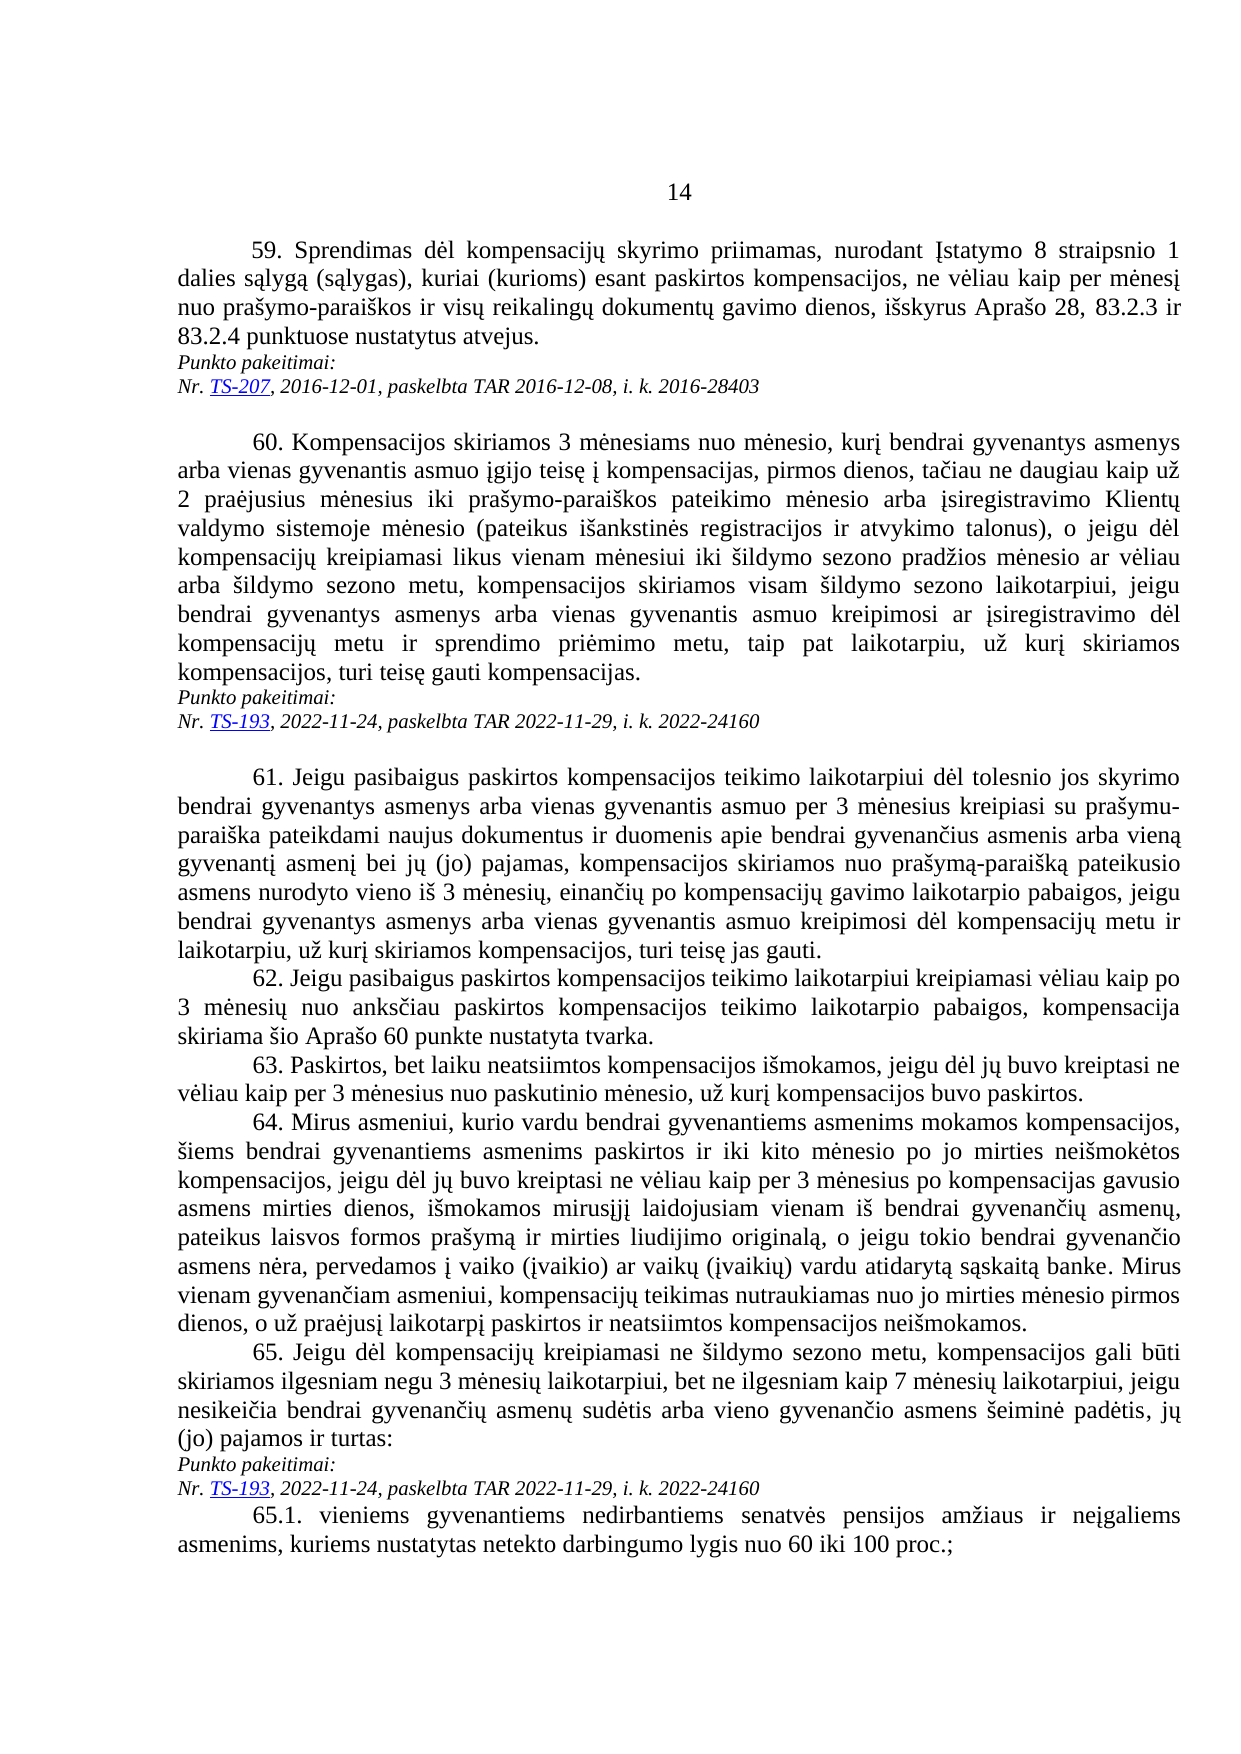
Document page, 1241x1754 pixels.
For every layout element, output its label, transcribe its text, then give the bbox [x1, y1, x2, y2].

text Punkto pakeitimai: [177, 1452, 1181, 1476]
text 63. Paskirtos, bet laiku neatsiimtos kompensacijos išmokamos, jeigu dėl jų buvo kreiptasi ne vėliau kaip per 3 mėnesius nuo paskutinio mėnesio, už kurį kompensacijos buvo paskirtos. [177, 1050, 1181, 1107]
text Nr. TS-207, 2016-12-01, paskelbta TAR 2016-12-08, i. k. 2016-28403 [177, 374, 1181, 398]
text 64. Mirus asmeniui, kurio vardu bendrai gyvenantiems asmenims mokamos kompensacijos, šiems bendrai gyvenantiems asmenims paskirtos ir iki kito mėnesio po jo mirties neišmokėtos kompensacijos, jeigu dėl jų buvo kreiptasi ne vėliau kaip per 3 mėnesius po kompensacijas gavusio asmens mirties dienos, išmokamos mirusįjį laidojusiam vienam iš bendrai gyvenančių asmenų, pateikus laisvos formos prašymą ir mirties liudijimo originalą, o jeigu tokio bendrai gyvenančio asmens nėra, pervedamos į vaiko (įvaikio) ar vaikų (įvaikių) vardu atidarytą sąskaitą banke. Mirus vienam gyvenančiam asmeniui, kompensacijų teikimas nutraukiamas nuo jo mirties mėnesio pirmos dienos, o už praėjusį laikotarpį paskirtos ir neatsiimtos kompensacijos neišmokamos. [177, 1107, 1181, 1337]
text 61. Jeigu pasibaigus paskirtos kompensacijos teikimo laikotarpiui dėl tolesnio jos skyrimo bendrai gyvenantys asmenys arba vienas gyvenantis asmuo per 3 mėnesius kreipiasi su prašymu-paraiška pateikdami naujus dokumentus ir duomenis apie bendrai gyvenančius asmenis arba vieną gyvenantį asmenį bei jų (jo) pajamas, kompensacijos skiriamos nuo prašymą-paraišką pateikusio asmens nurodyto vieno iš 3 mėnesių, einančių po kompensacijų gavimo laikotarpio pabaigos, jeigu bendrai gyvenantys asmenys arba vienas gyvenantis asmuo kreipimosi dėl kompensacijų metu ir laikotarpiu, už kurį skiriamos kompensacijos, turi teisę jas gauti. [177, 762, 1181, 963]
text 60. Kompensacijos skiriamos 3 mėnesiams nuo mėnesio, kurį bendrai gyvenantys asmenys arba vienas gyvenantis asmuo įgijo teisę į kompensacijas, pirmos dienos, tačiau ne daugiau kaip už 2 praėjusius mėnesius iki prašymo-paraiškos pateikimo mėnesio arba įsiregistravimo Klientų valdymo sistemoje mėnesio (pateikus išankstinės registracijos ir atvykimo talonus), o jeigu dėl kompensacijų kreipiamasi likus vienam mėnesiui iki šildymo sezono pradžios mėnesio ar vėliau arba šildymo sezono metu, kompensacijos skiriamos visam šildymo sezono laikotarpiui, jeigu bendrai gyvenantys asmenys arba vienas gyvenantis asmuo kreipimosi ar įsiregistravimo dėl kompensacijų metu ir sprendimo priėmimo metu, taip pat laikotarpiu, už kurį skiriamos kompensacijos, turi teisę gauti kompensacijas. [177, 427, 1181, 685]
text Punkto pakeitimai: [177, 685, 1181, 709]
text Nr. TS-193, 2022-11-24, paskelbta TAR 2022-11-29, i. k. 2022-24160 [177, 709, 1181, 733]
text 65. Jeigu dėl kompensacijų kreipiamasi ne šildymo sezono metu, kompensacijos gali būti skiriamos ilgesniam negu 3 mėnesių laikotarpiui, bet ne ilgesniam kaip 7 mėnesių laikotarpiui, jeigu nesikeičia bendrai gyvenančių asmenų sudėtis arba vieno gyvenančio asmens šeiminė padėtis, jų (jo) pajamos ir turtas: [177, 1337, 1181, 1452]
text 59. Sprendimas dėl kompensacijų skyrimo priimamas, nurodant Įstatymo 8 straipsnio 1 dalies sąlygą (sąlygas), kuriai (kurioms) esant paskirtos kompensacijos, ne vėliau kaip per mėnesį nuo prašymo-paraiškos ir visų reikalingų dokumentų gavimo dienos, išskyrus Aprašo 28, 83.2.3 ir 83.2.4 punktuose nustatytus atvejus. [177, 235, 1181, 350]
text 62. Jeigu pasibaigus paskirtos kompensacijos teikimo laikotarpiui kreipiamasi vėliau kaip po 3 mėnesių nuo anksčiau paskirtos kompensacijos teikimo laikotarpio pabaigos, kompensacija skiriama šio Aprašo 60 punkte nustatyta tvarka. [177, 963, 1181, 1050]
text Punkto pakeitimai: [177, 350, 1181, 374]
text 65.1. vieniems gyvenantiems nedirbantiems senatvės pensijos amžiaus ir neįgaliems asmenims, kuriems nustatytas netekto darbingumo lygis nuo 60 iki 100 proc.; [177, 1500, 1181, 1558]
text Nr. TS-193, 2022-11-24, paskelbta TAR 2022-11-29, i. k. 2022-24160 [177, 1476, 1181, 1500]
